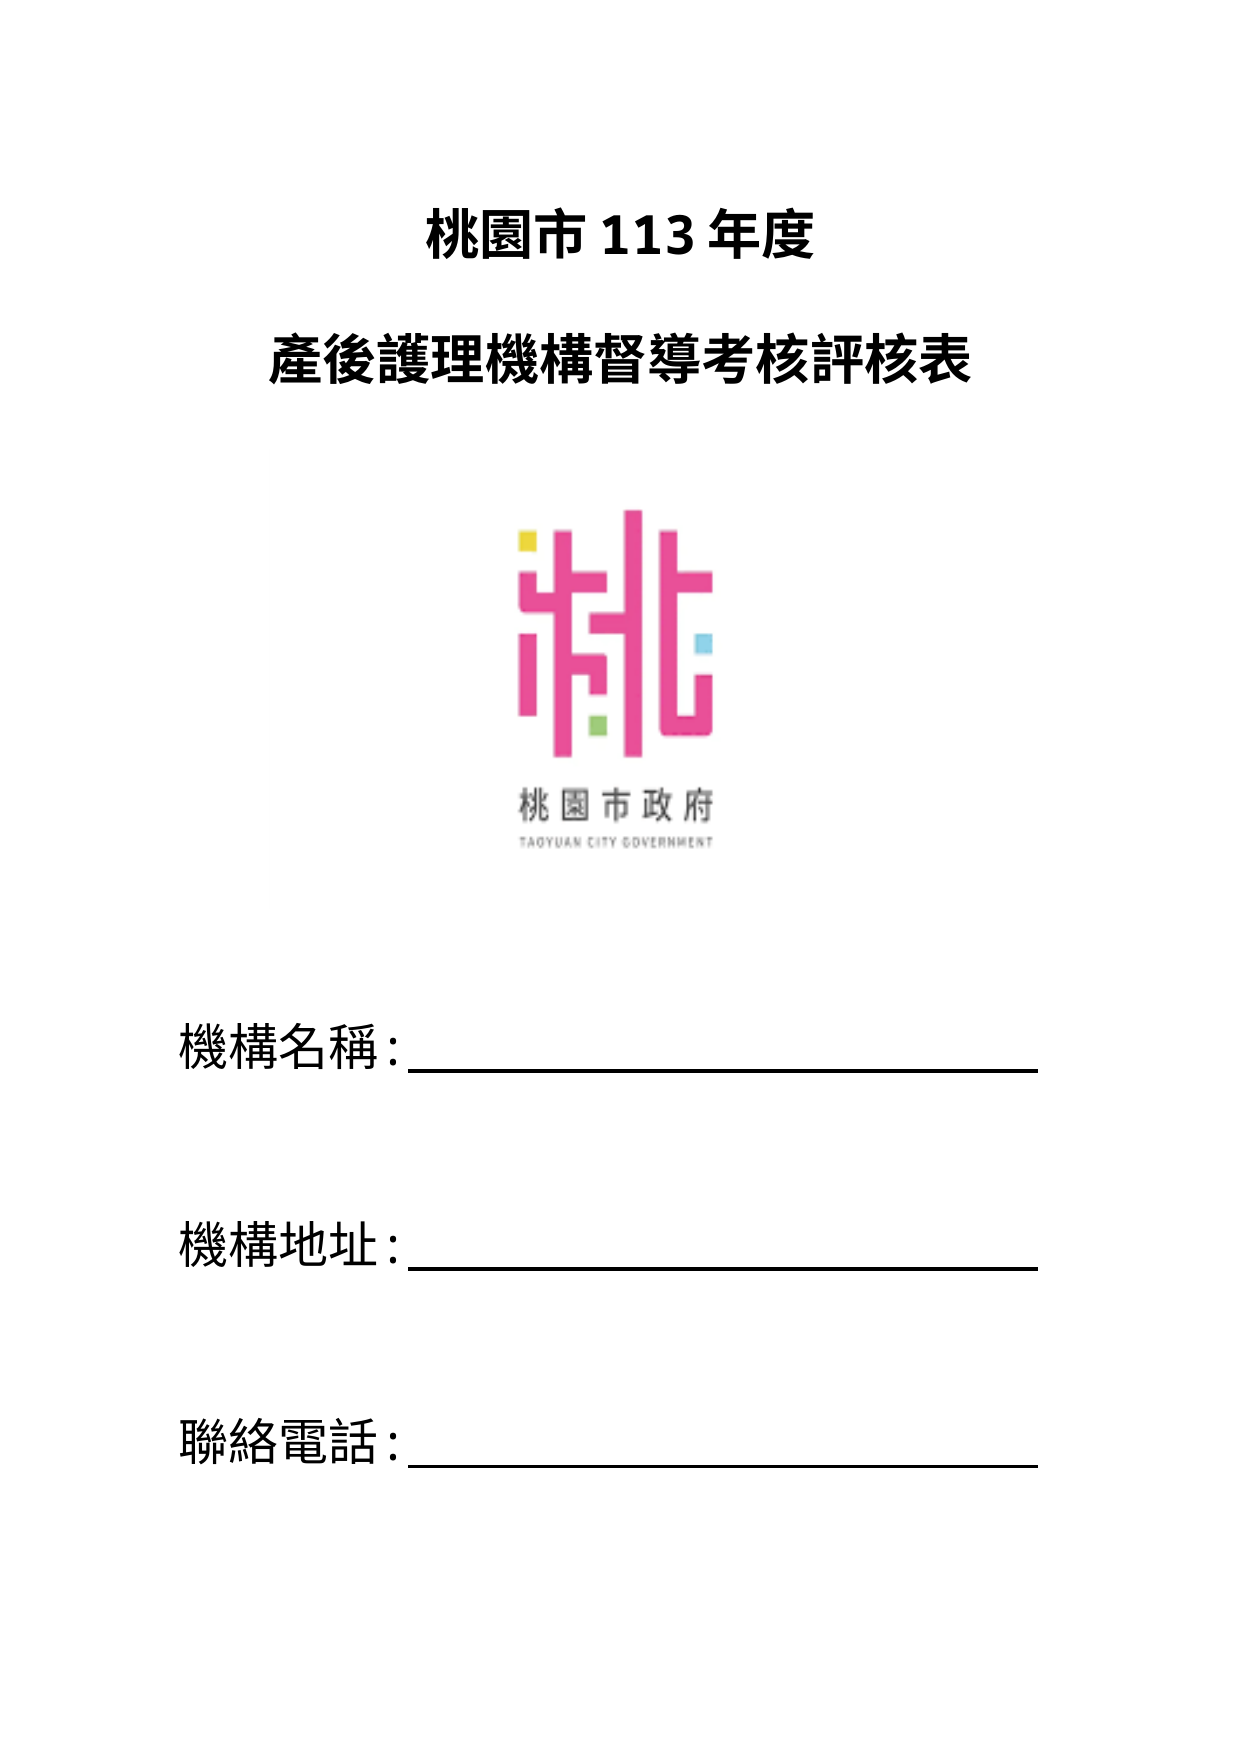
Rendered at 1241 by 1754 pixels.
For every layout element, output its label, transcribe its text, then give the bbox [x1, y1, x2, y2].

text 聯絡電話: [118, 1366, 1122, 1491]
text 產後護理機構督導考核評核表 [118, 283, 1122, 408]
text 桃園市113年度 [118, 158, 1122, 283]
text 機構地址: [118, 1168, 1122, 1293]
text 機構名稱: [118, 971, 1122, 1096]
